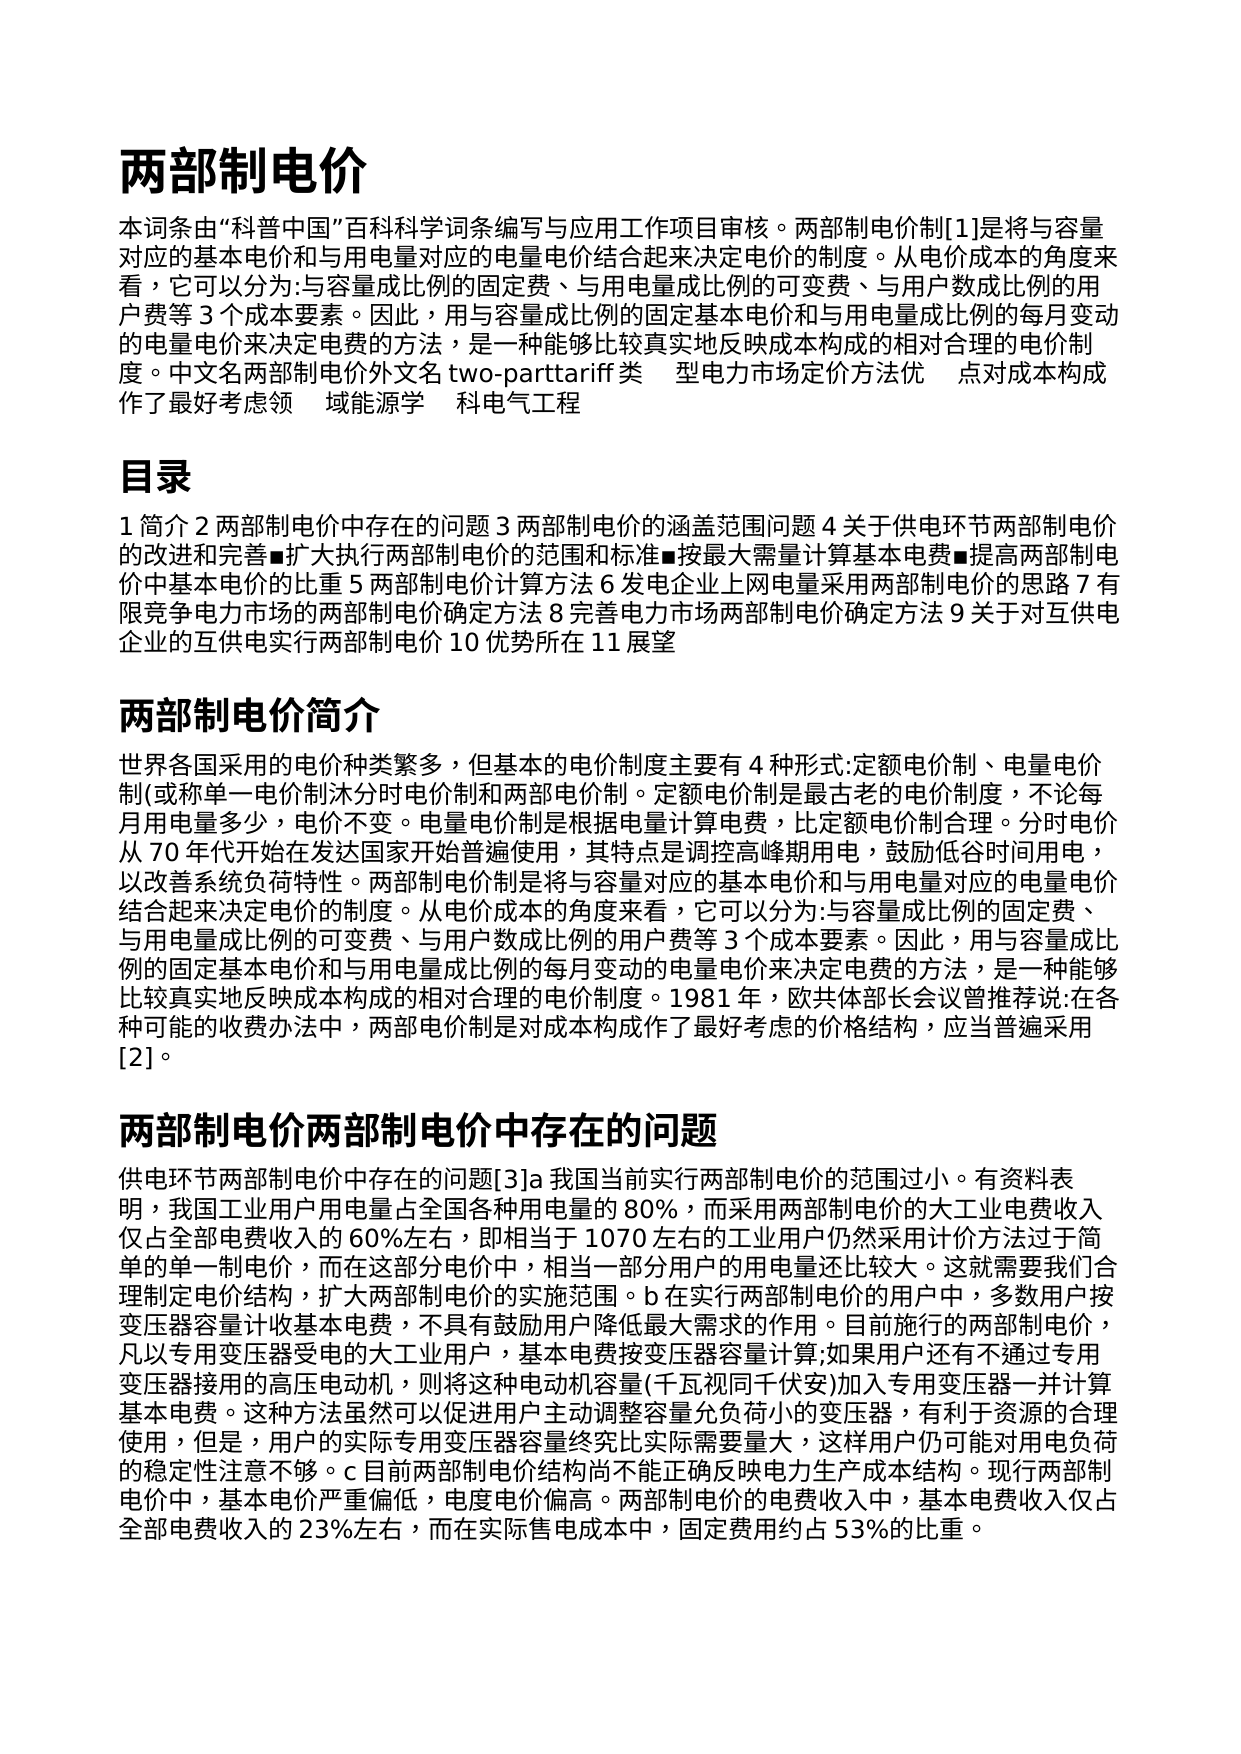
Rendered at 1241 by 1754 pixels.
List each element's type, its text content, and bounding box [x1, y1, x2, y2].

subtitle 两部制电价两部制电价中存在的问题 [118, 1109, 1122, 1153]
subtitle 两部制电价 [118, 143, 1122, 201]
subtitle 两部制电价简介 [118, 695, 1122, 739]
subtitle 目录 [118, 456, 1122, 499]
text 1简介2两部制电价中存在的问题3两部制电价的涵盖范围问题4关于供电环节两部制电价的改进和完善▪扩大执行两部制电价的范围和标准▪按最大需量计算基本电费▪提高两部制电价中基本电价的比重5两部制电价计算方法6发电企业上网电量采用两部制电价的思路7有限竞争电力市场的两部制电价确定方法8完善电力市场两部制电价确定方法9关于对互供电企业的互供电实行两部制电价10优势所在11展望 [118, 512, 1122, 657]
text 本词条由“科普中国”百科科学词条编写与应用工作项目审核。两部制电价制[1]是将与容量对应的基本电价和与用电量对应的电量电价结合起来决定电价的制度。从电价成本的角度来看，它可以分为:与容量成比例的固定费、与用电量成比例的可变费、与用户数成比例的用户费等3个成本要素。因此，用与容量成比例的固定基本电价和与用电量成比例的每月变动的电量电价来决定电费的方法，是一种能够比较真实地反映成本构成的相对合理的电价制度。中文名两部制电价外文名two-parttariff类 型电力市场定价方法优 点对成本构成作了最好考虑领 域能源学 科电气工程 [118, 214, 1122, 418]
text 供电环节两部制电价中存在的问题[3]a我国当前实行两部制电价的范围过小。有资料表明，我国工业用户用电量占全国各种用电量的80%，而采用两部制电价的大工业电费收入仅占全部电费收入的60%左右，即相当于1070左右的工业用户仍然采用计价方法过于简单的单一制电价，而在这部分电价中，相当一部分用户的用电量还比较大。这就需要我们合理制定电价结构，扩大两部制电价的实施范围。b在实行两部制电价的用户中，多数用户按变压器容量计收基本电费，不具有鼓励用户降低最大需求的作用。目前施行的两部制电价，凡以专用变压器受电的大工业用户，基本电费按变压器容量计算;如果用户还有不通过专用变压器接用的高压电动机，则将这种电动机容量(千瓦视同千伏安)加入专用变压器一并计算基本电费。这种方法虽然可以促进用户主动调整容量允负荷小的变压器，有利于资源的合理使用，但是，用户的实际专用变压器容量终究比实际需要量大，这样用户仍可能对用电负荷的稳定性注意不够。c目前两部制电价结构尚不能正确反映电力生产成本结构。现行两部制电价中，基本电价严重偏低，电度电价偏高。两部制电价的电费收入中，基本电费收入仅占全部电费收入的23%左右，而在实际售电成本中，固定费用约占53%的比重。 [118, 1166, 1122, 1545]
text 世界各国采用的电价种类繁多，但基本的电价制度主要有4种形式:定额电价制、电量电价制(或称单一电价制沐分时电价制和两部电价制。定额电价制是最古老的电价制度，不论每月用电量多少，电价不变。电量电价制是根据电量计算电费，比定额电价制合理。分时电价从70年代开始在发达国家开始普遍使用，其特点是调控高峰期用电，鼓励低谷时间用电，以改善系统负荷特性。两部制电价制是将与容量对应的基本电价和与用电量对应的电量电价结合起来决定电价的制度。从电价成本的角度来看，它可以分为:与容量成比例的固定费、与用电量成比例的可变费、与用户数成比例的用户费等3个成本要素。因此，用与容量成比例的固定基本电价和与用电量成比例的每月变动的电量电价来决定电费的方法，是一种能够比较真实地反映成本构成的相对合理的电价制度。1981年，欧共体部长会议曾推荐说:在各种可能的收费办法中，两部电价制是对成本构成作了最好考虑的价格结构，应当普遍采用[2]。 [118, 751, 1122, 1072]
